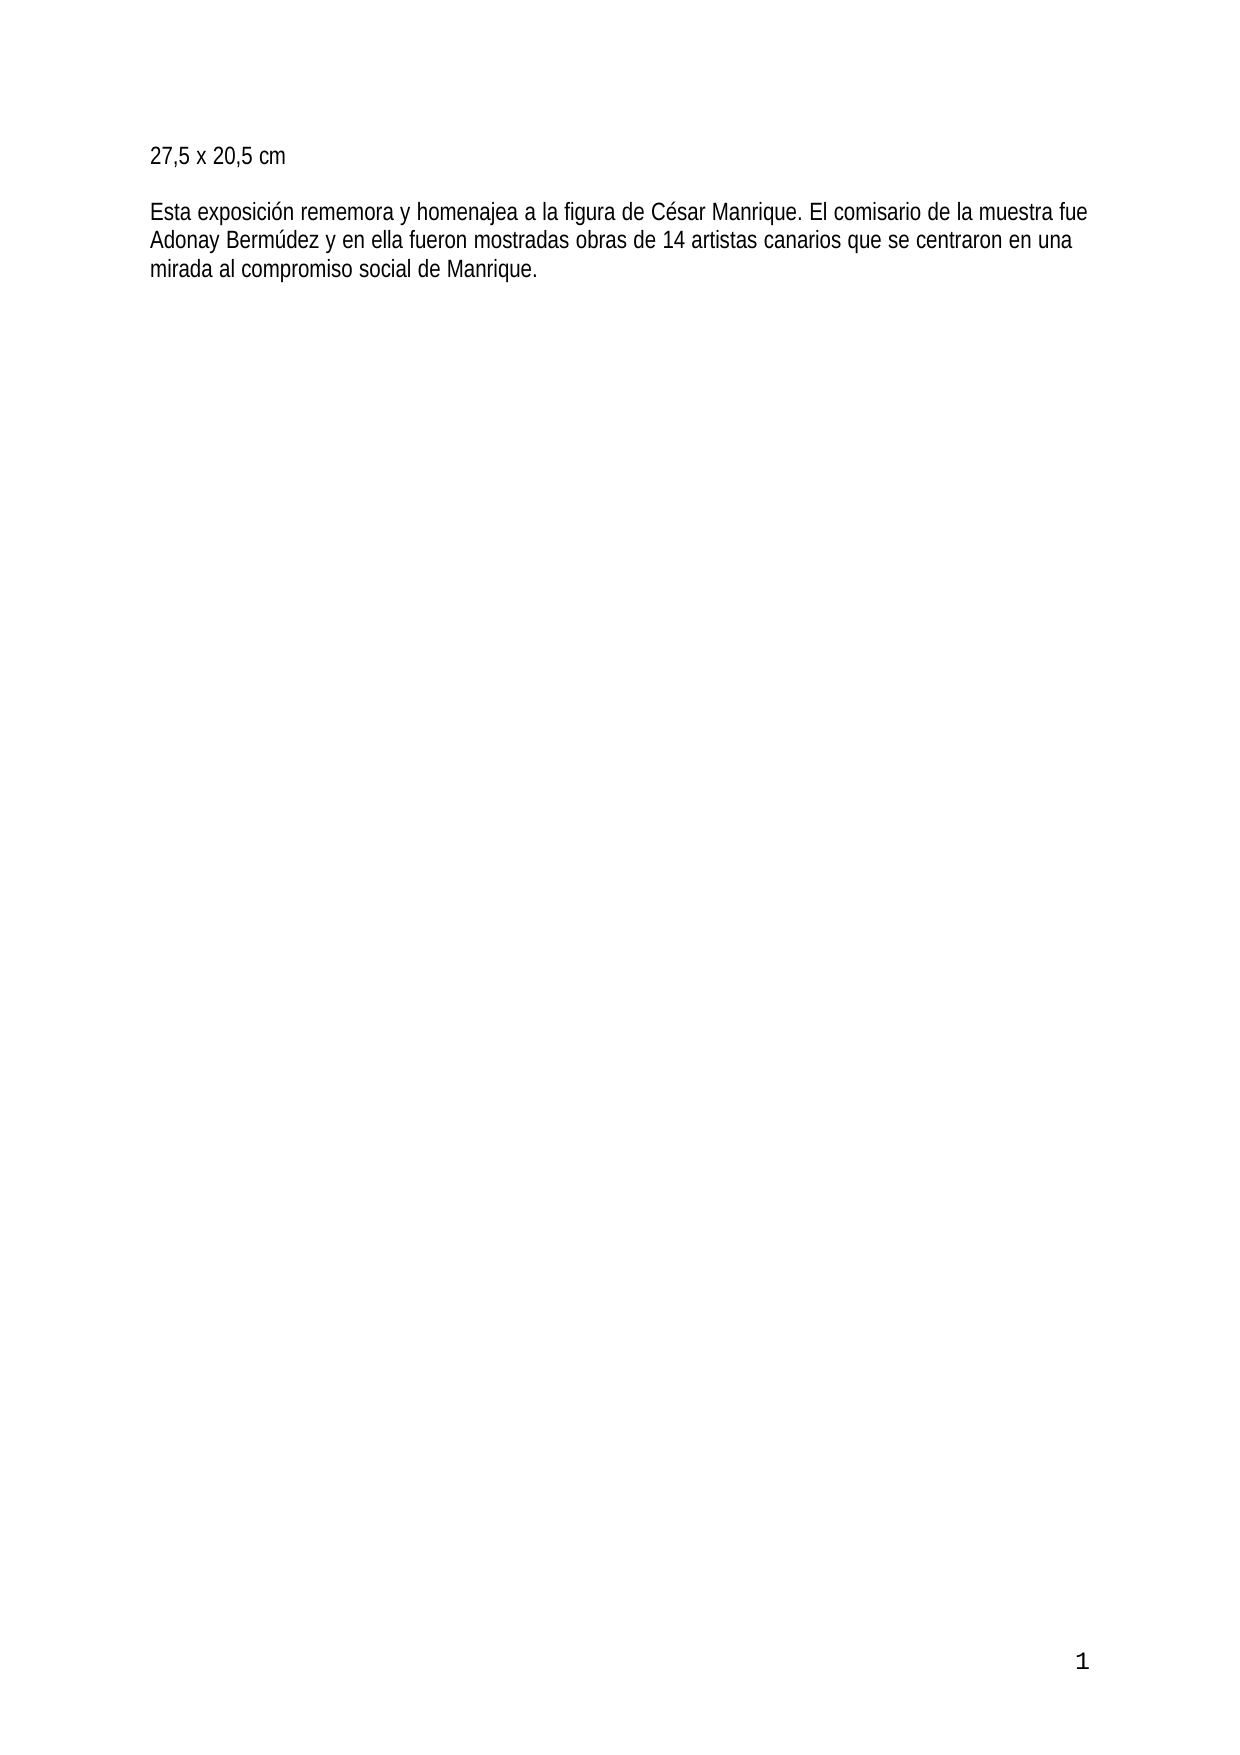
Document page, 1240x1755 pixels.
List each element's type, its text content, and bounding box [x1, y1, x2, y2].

text Esta exposición rememora y homenajea a la figura de César Manrique. El comisario de la muestra fue Adonay Bermúdez y en ella fueron mostradas obras de 14 artistas canarios que se centraron en una mirada al compromiso social de Manrique. [150, 196, 1091, 283]
text 27,5 x 20,5 cm [150, 142, 1107, 170]
